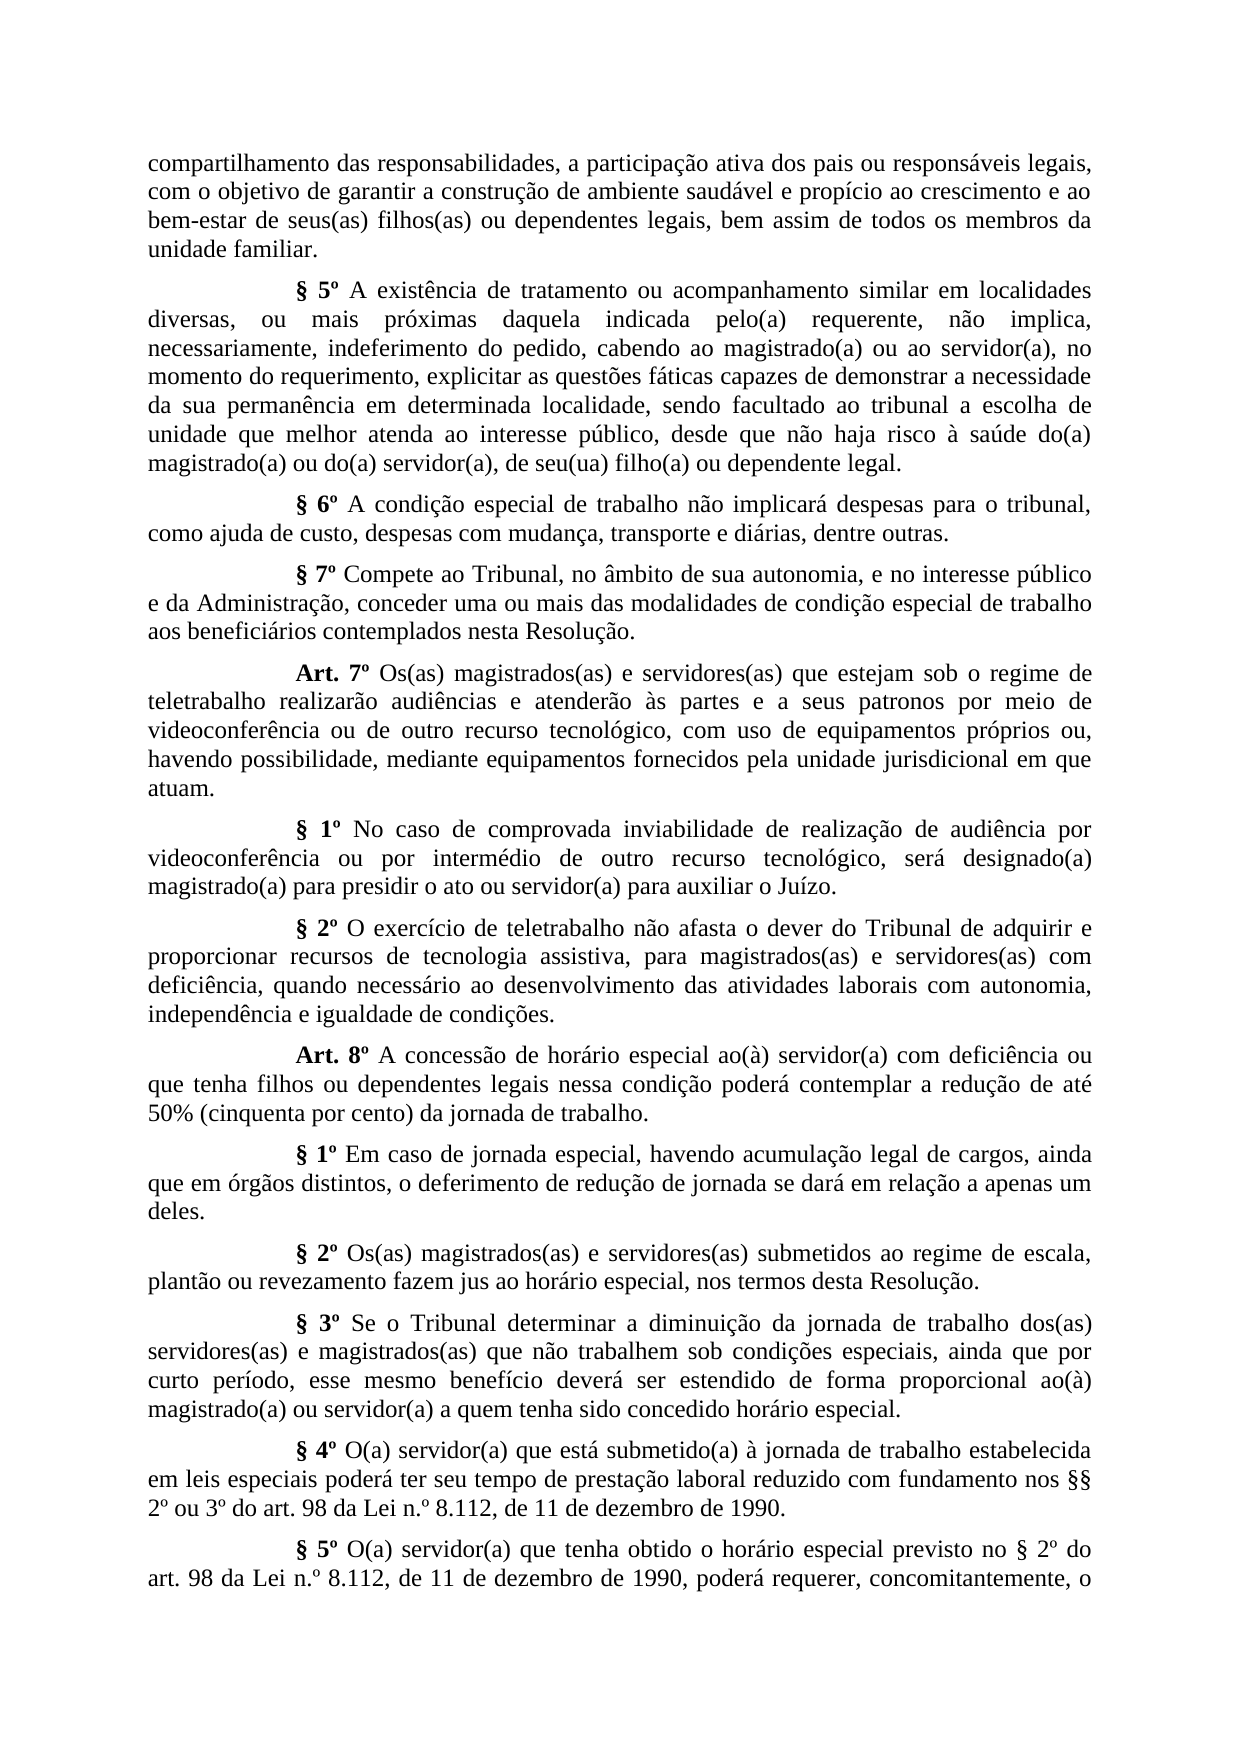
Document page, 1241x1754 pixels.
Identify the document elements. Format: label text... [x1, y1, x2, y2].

text § 2º O exercício de teletrabalho não afasta o dever do Tribunal de adquirir e proporcionar recursos de tecnologia assistiva, para magistrados(as) e servidores(as) com deficiência, quando necessário ao desenvolvimento das atividades laborais com autonomia, independência e igualdade de condições. [148, 913, 1093, 1028]
text § 2º Os(as) magistrados(as) e servidores(as) submetidos ao regime de escala, plantão ou revezamento fazem jus ao horário especial, nos termos desta Resolução. [148, 1238, 1093, 1295]
text Art. 8º A concessão de horário especial ao(à) servidor(a) com deficiência ou que tenha filhos ou dependentes legais nessa condição poderá contemplar a redução de até 50% (cinquenta por cento) da jornada de trabalho. [148, 1040, 1093, 1126]
text § 7º Compete ao Tribunal, no âmbito de sua autonomia, e no interesse público e da Administração, conceder uma ou mais das modalidades de condição especial de trabalho aos beneficiários contemplados nesta Resolução. [148, 559, 1093, 645]
text § 1º Em caso de jornada especial, havendo acumulação legal de cargos, ainda que em órgãos distintos, o deferimento de redução de jornada se dará em relação a apenas um deles. [148, 1139, 1093, 1225]
text § 5º A existência de tratamento ou acompanhamento similar em localidades diversas, ou mais próximas daquela indicada pelo(a) requerente, não implica, necessariamente, indeferimento do pedido, cabendo ao magistrado(a) ou ao servidor(a), no momento do requerimento, explicitar as questões fáticas capazes de demonstrar a necessidade da sua permanência em determinada localidade, sendo facultado ao tribunal a escolha de unidade que melhor atenda ao interesse público, desde que não haja risco à saúde do(a) magistrado(a) ou do(a) servidor(a), de seu(ua) filho(a) ou dependente legal. [148, 275, 1093, 476]
text § 5º O(a) servidor(a) que tenha obtido o horário especial previsto no § 2º do art. 98 da Lei n.º 8.112, de 11 de dezembro de 1990, poderá requerer, concomitantemente, o [148, 1534, 1093, 1591]
text § 6º A condição especial de trabalho não implicará despesas para o tribunal, como ajuda de custo, despesas com mudança, transporte e diárias, dentre outras. [148, 489, 1093, 546]
text § 4º O(a) servidor(a) que está submetido(a) à jornada de trabalho estabelecida em leis especiais poderá ter seu tempo de prestação laboral reduzido com fundamento nos §§ 2º ou 3º do art. 98 da Lei n.º 8.112, de 11 de dezembro de 1990. [148, 1435, 1093, 1521]
text Art. 7º Os(as) magistrados(as) e servidores(as) que estejam sob o regime de teletrabalho realizarão audiências e atenderão às partes e a seus patronos por meio de videoconferência ou de outro recurso tecnológico, com uso de equipamentos próprios ou, havendo possibilidade, mediante equipamentos fornecidos pela unidade jurisdicional em que atuam. [148, 658, 1093, 801]
text § 1º No caso de comprovada inviabilidade de realização de audiência por videoconferência ou por intermédio de outro recurso tecnológico, será designado(a) magistrado(a) para presidir o ato ou servidor(a) para auxiliar o Juízo. [148, 814, 1093, 900]
text compartilhamento das responsabilidades, a participação ativa dos pais ou responsáveis legais, com o objetivo de garantir a construção de ambiente saudável e propício ao crescimento e ao bem-estar de seus(as) filhos(as) ou dependentes legais, bem assim de todos os membros da unidade familiar. [148, 148, 1093, 263]
text § 3º Se o Tribunal determinar a diminuição da jornada de trabalho dos(as) servidores(as) e magistrados(as) que não trabalhem sob condições especiais, ainda que por curto período, esse mesmo benefício deverá ser estendido de forma proporcional ao(à) magistrado(a) ou servidor(a) a quem tenha sido concedido horário especial. [148, 1308, 1093, 1423]
